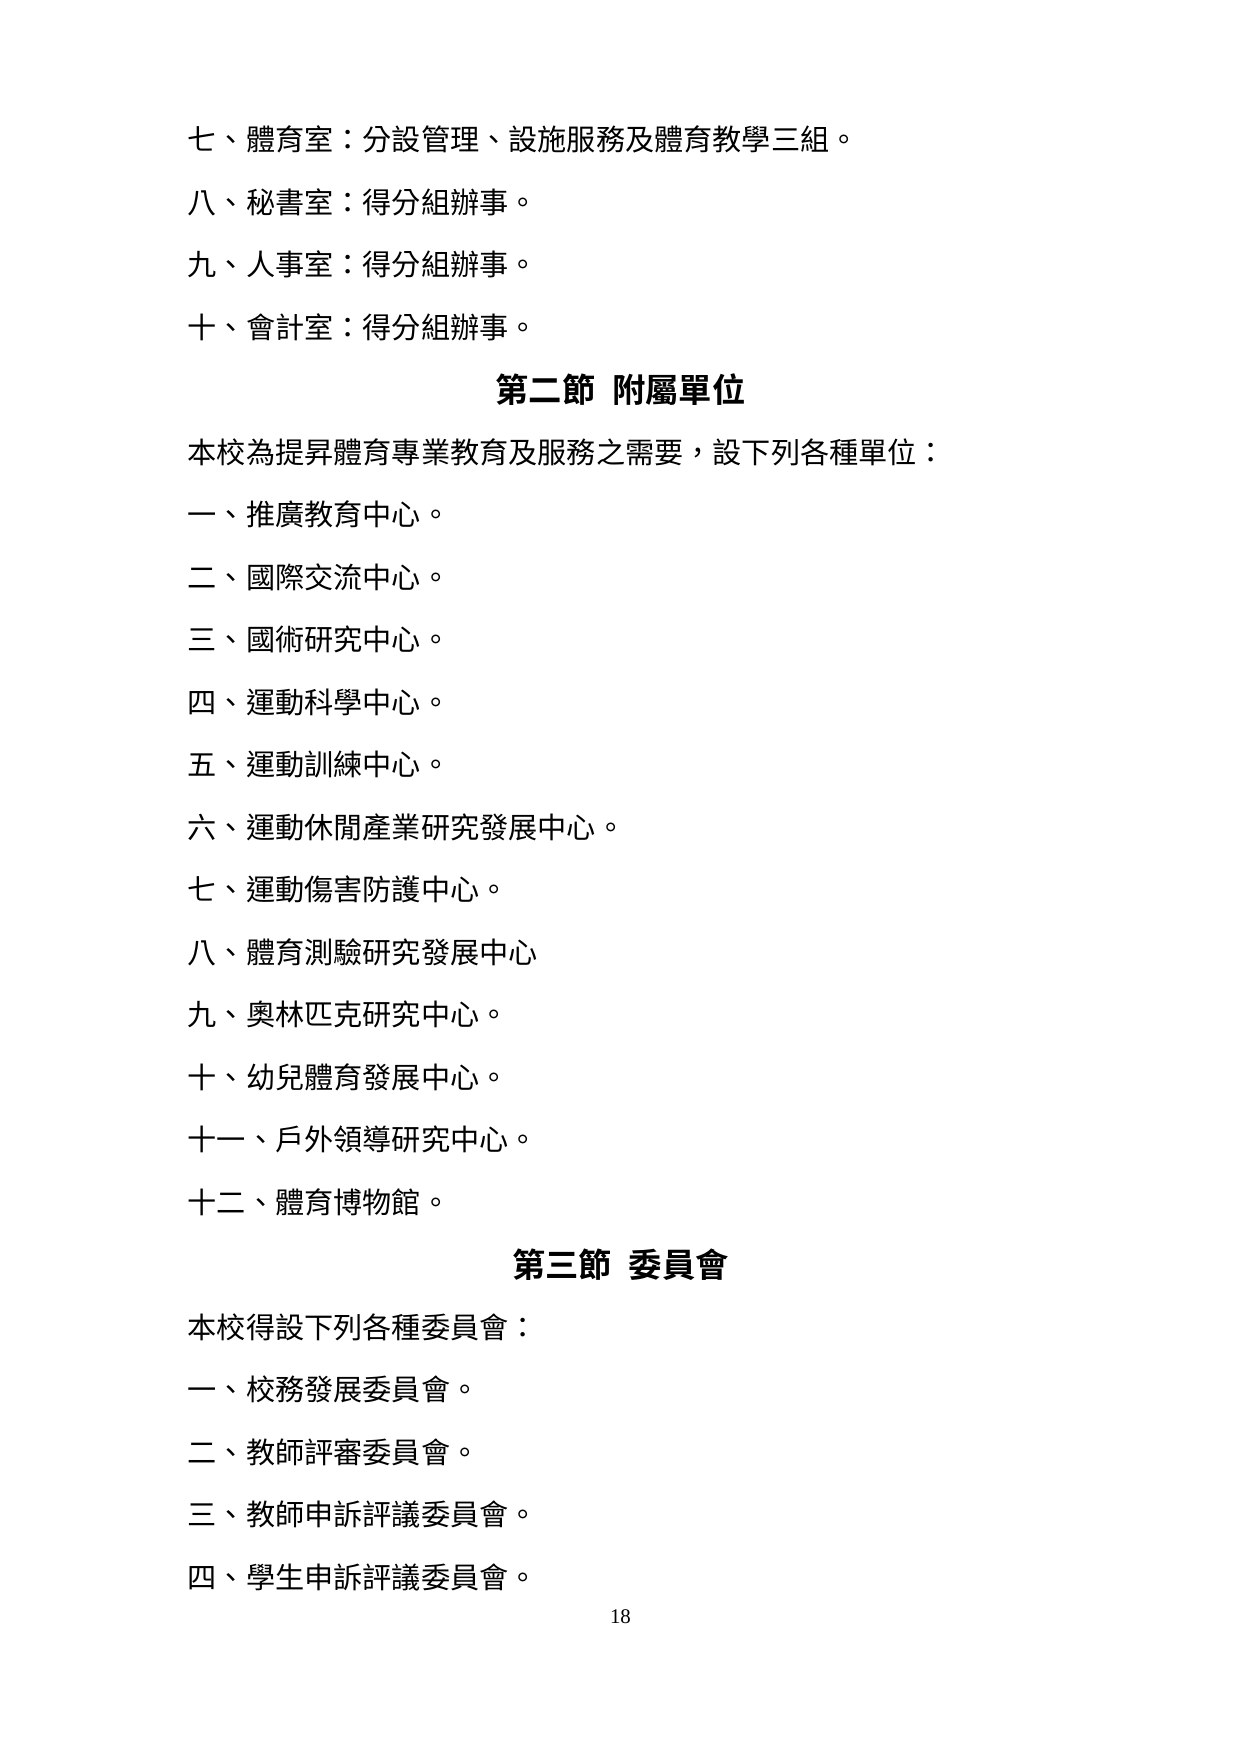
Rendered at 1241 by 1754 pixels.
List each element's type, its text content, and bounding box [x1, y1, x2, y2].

text 八、體育測驗研究發展中心 [187, 909, 1053, 971]
text 七、體育室：分設管理、設施服務及體育教學三組。 [187, 96, 1053, 159]
text 三、國術研究中心。 [187, 596, 1053, 659]
text 二、教師評審委員會。 [187, 1409, 1053, 1471]
text 八、秘書室：得分組辦事。 [187, 159, 1053, 221]
text 七、運動傷害防護中心。 [187, 846, 1053, 909]
text 十、會計室：得分組辦事。 [187, 284, 1053, 346]
text 三、教師申訴評議委員會。 [187, 1471, 1053, 1534]
text 第二節 附屬單位 [187, 346, 1053, 409]
text 九、人事室：得分組辦事。 [187, 221, 1053, 284]
text 四、運動科學中心。 [187, 659, 1053, 721]
text 一、校務發展委員會。 [187, 1346, 1053, 1409]
text 十二、體育博物館。 [187, 1159, 1053, 1221]
text 一、推廣教育中心。 [187, 471, 1053, 534]
text 九、奧林匹克研究中心。 [187, 971, 1053, 1034]
text 第三節 委員會 [187, 1221, 1053, 1284]
text 本校為提昇體育專業教育及服務之需要，設下列各種單位： [187, 409, 1053, 471]
text 五、運動訓練中心。 [187, 721, 1053, 784]
text 十、幼兒體育發展中心。 [187, 1034, 1053, 1096]
text 本校得設下列各種委員會： [187, 1284, 1053, 1346]
text 二、國際交流中心。 [187, 534, 1053, 596]
text 四、學生申訴評議委員會。 [187, 1534, 1053, 1596]
text 六、運動休閒產業研究發展中心。 [187, 784, 1053, 846]
text 十一、戶外領導研究中心。 [187, 1096, 1053, 1159]
